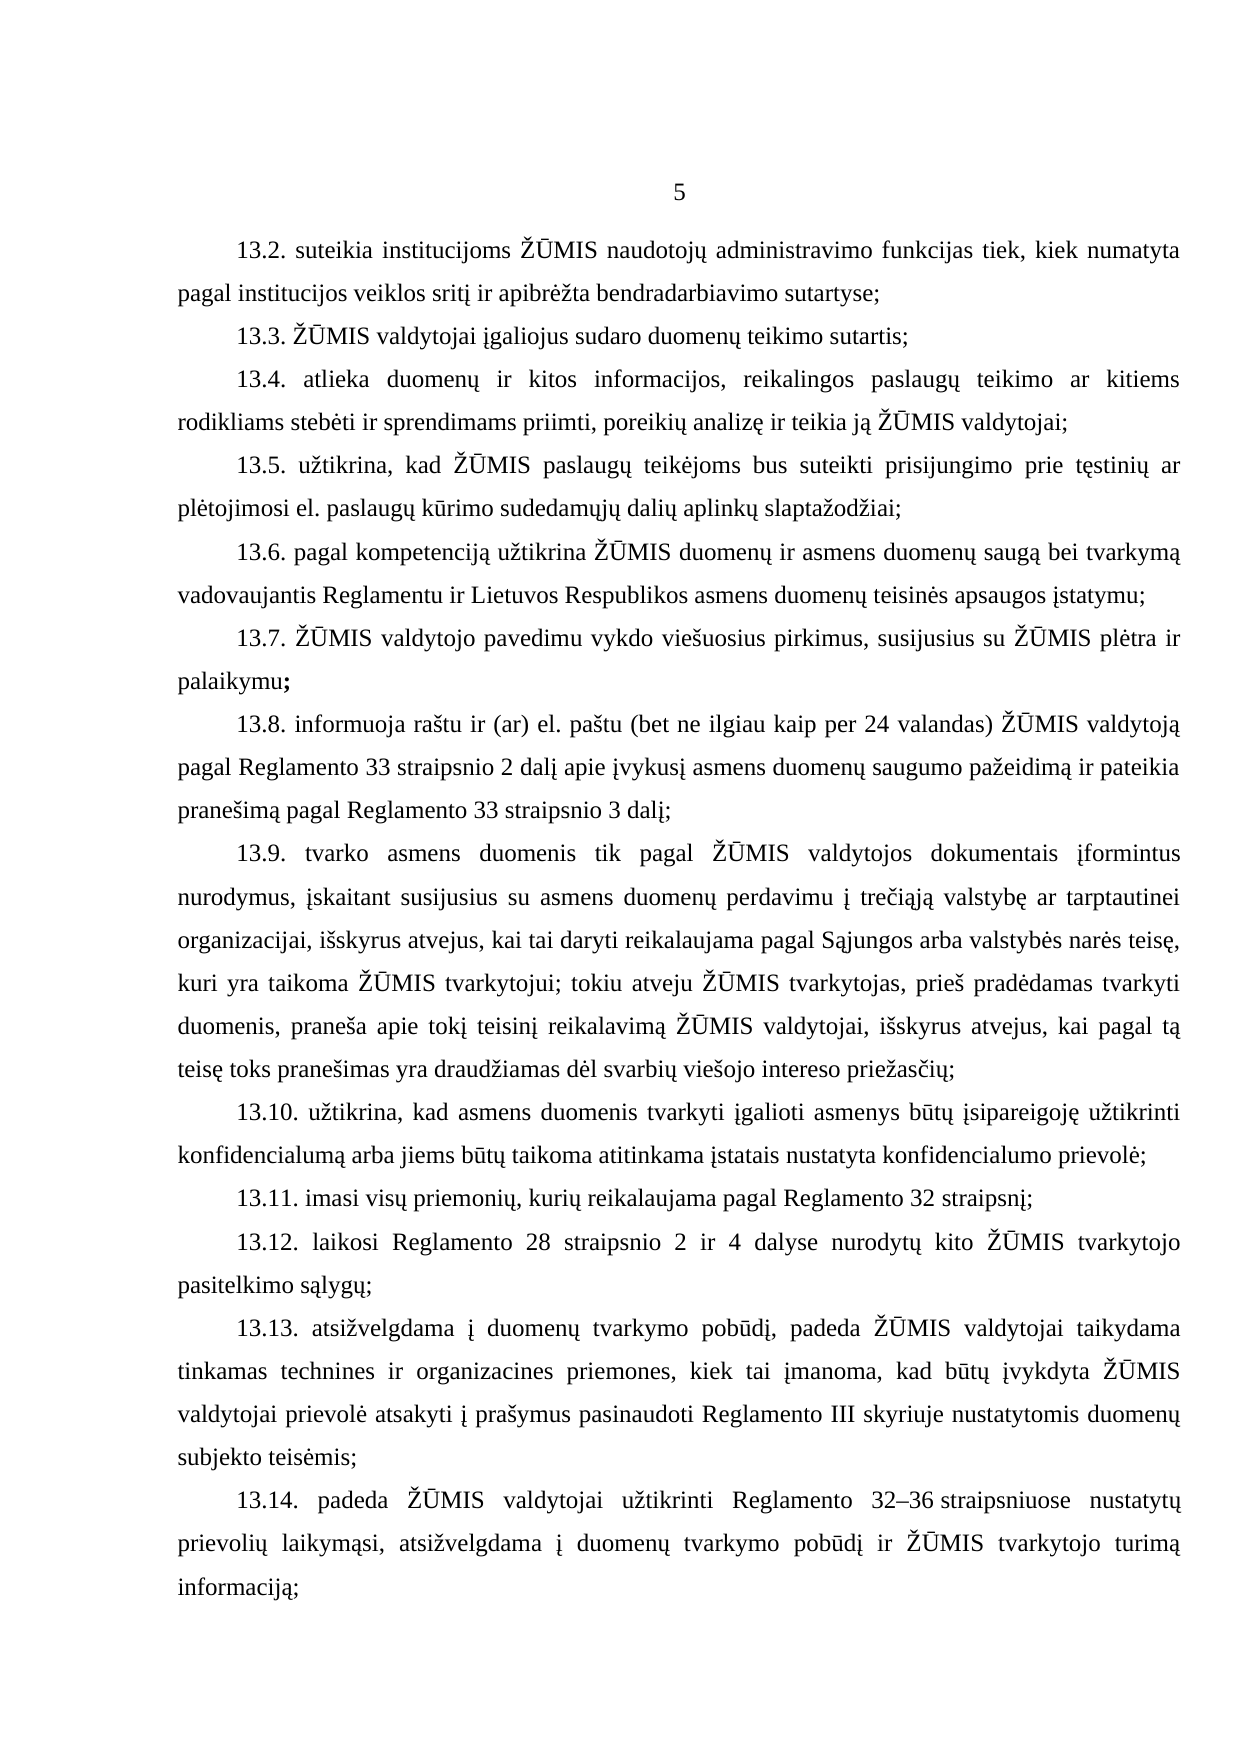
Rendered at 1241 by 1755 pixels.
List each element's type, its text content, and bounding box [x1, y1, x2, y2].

text 13.7. ŽŪMIS valdytojo pavedimu vykdo viešuosius pirkimus, susijusius su ŽŪMIS plėtra ir palaikymu; [177, 623, 1181, 695]
text 13.10. užtikrina, kad asmens duomenis tvarkyti įgalioti asmenys būtų įsipareigoję užtikrinti konfidencialumą arba jiems būtų taikoma atitinkama įstatais nustatyta konfidencialumo prievolė; [177, 1097, 1181, 1169]
text 13.3. ŽŪMIS valdytojai įgaliojus sudaro duomenų teikimo sutartis; [177, 321, 1181, 350]
text 13.9. tvarko asmens duomenis tik pagal ŽŪMIS valdytojos dokumentais įformintus nurodymus, įskaitant susijusius su asmens duomenų perdavimu į trečiąją valstybę ar tarptautinei organizacijai, išskyrus atvejus, kai tai daryti reikalaujama pagal Sąjungos arba valstybės narės teisę, kuri yra taikoma ŽŪMIS tvarkytojui; tokiu atveju ŽŪMIS tvarkytojas, prieš pradėdamas tvarkyti duomenis, praneša apie tokį teisinį reikalavimą ŽŪMIS valdytojai, išskyrus atvejus, kai pagal tą teisę toks pranešimas yra draudžiamas dėl svarbių viešojo intereso priežasčių; [177, 838, 1181, 1083]
text 13.12. laikosi Reglamento 28 straipsnio 2 ir 4 dalyse nurodytų kito ŽŪMIS tvarkytojo pasitelkimo sąlygų; [177, 1227, 1181, 1298]
text 13.5. užtikrina, kad ŽŪMIS paslaugų teikėjoms bus suteikti prisijungimo prie tęstinių ar plėtojimosi el. paslaugų kūrimo sudedamųjų dalių aplinkų slaptažodžiai; [177, 450, 1181, 522]
text 13.13. atsižvelgdama į duomenų tvarkymo pobūdį, padeda ŽŪMIS valdytojai taikydama tinkamas technines ir organizacines priemones, kiek tai įmanoma, kad būtų įvykdyta ŽŪMIS valdytojai prievolė atsakyti į prašymus pasinaudoti Reglamento III skyriuje nustatytomis duomenų subjekto teisėmis; [177, 1313, 1181, 1471]
text 13.4. atlieka duomenų ir kitos informacijos, reikalingos paslaugų teikimo ar kitiems rodikliams stebėti ir sprendimams priimti, poreikių analizę ir teikia ją ŽŪMIS valdytojai; [177, 364, 1181, 436]
text 13.2. suteikia institucijoms ŽŪMIS naudotojų administravimo funkcijas tiek, kiek numatyta pagal institucijos veiklos sritį ir apibrėžta bendradarbiavimo sutartyse; [177, 235, 1181, 307]
text 13.11. imasi visų priemonių, kurių reikalaujama pagal Reglamento 32 straipsnį; [177, 1183, 1181, 1212]
text 13.14. padeda ŽŪMIS valdytojai užtikrinti Reglamento 32–36 straipsniuose nustatytų prievolių laikymąsi, atsižvelgdama į duomenų tvarkymo pobūdį ir ŽŪMIS tvarkytojo turimą informaciją; [177, 1485, 1181, 1600]
text 13.8. informuoja raštu ir (ar) el. paštu (bet ne ilgiau kaip per 24 valandas) ŽŪMIS valdytoją pagal Reglamento 33 straipsnio 2 dalį apie įvykusį asmens duomenų saugumo pažeidimą ir pateikia pranešimą pagal Reglamento 33 straipsnio 3 dalį; [177, 709, 1181, 824]
text 13.6. pagal kompetenciją užtikrina ŽŪMIS duomenų ir asmens duomenų saugą bei tvarkymą vadovaujantis Reglamentu ir Lietuvos Respublikos asmens duomenų teisinės apsaugos įstatymu; [177, 537, 1181, 608]
